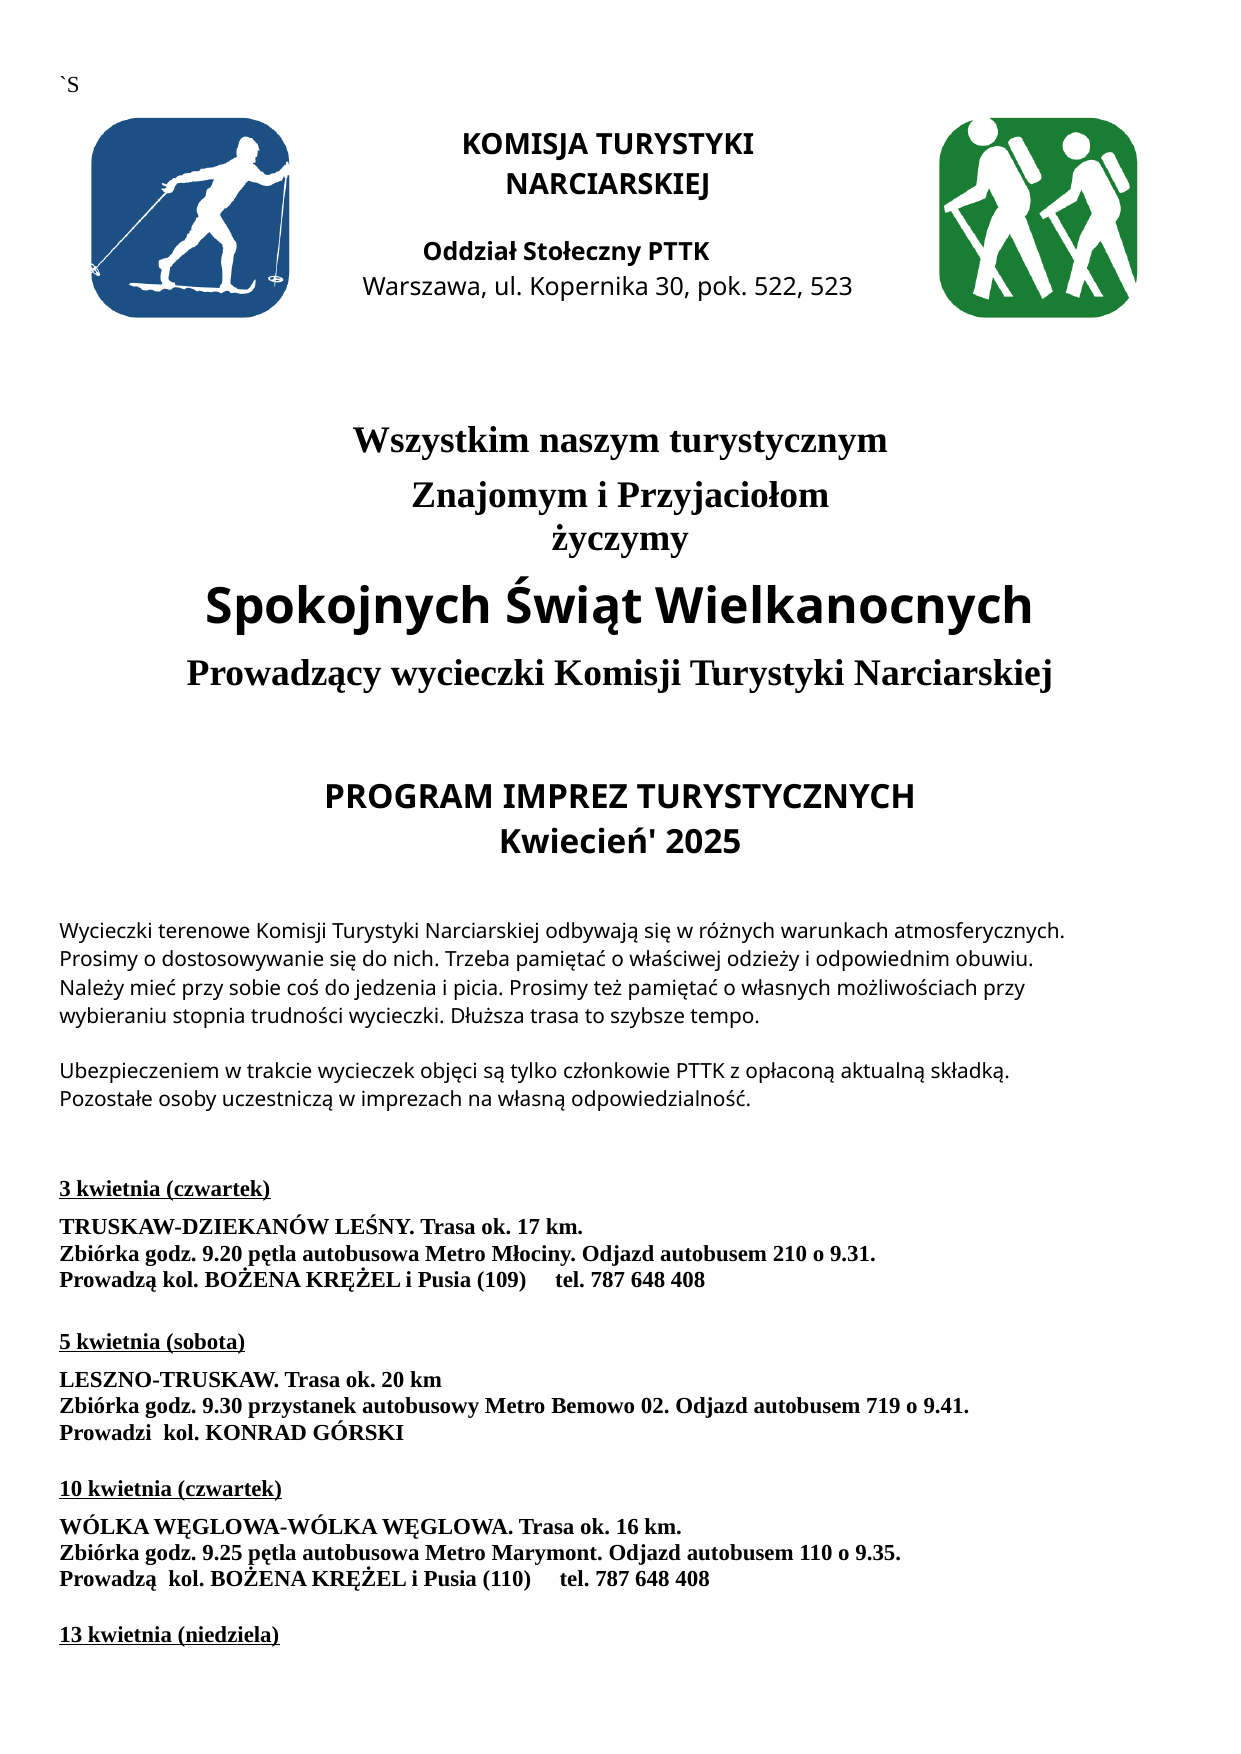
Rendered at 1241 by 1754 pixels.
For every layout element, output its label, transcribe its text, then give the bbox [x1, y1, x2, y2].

text Wszystkim naszym turystycznym [59, 417, 1181, 460]
text LESZNO-TRUSKAW. Trasa ok. 20 km [59, 1366, 1181, 1392]
text TRUSKAW-DZIEKANÓW LEŚNY. Trasa ok. 17 km. [59, 1213, 1181, 1239]
text Prowadzą kol. BOŻENA KRĘŻEL i Pusia (109) tel. 787 648 408 [59, 1266, 1181, 1293]
table_header KOMISJA TURYSTYKI NARCIARSKIEJ Oddział Stołeczny PTTK Warszawa, ul. Kopernika 30, pok. 522, 523 [308, 97, 907, 338]
text WÓLKA WĘGLOWA-WÓLKA WĘGLOWA. Trasa ok. 16 km. [59, 1513, 1181, 1539]
text Prowadzi kol. KONRAD GÓRSKI [59, 1419, 1095, 1445]
text Spokojnych Świąt Wielkanocnych [59, 570, 1181, 638]
text Ubezpieczeniem w trakcie wycieczek objęci są tylko członkowie PTTK z opłaconą aktualną składką. Pozostałe osoby uczestniczą w imprezach na własną odpowiedzialność. [59, 1056, 1074, 1113]
text PROGRAM IMPREZ TURYSTYCZNYCH [59, 772, 1181, 818]
text 3 kwietnia (czwartek) [59, 1175, 1095, 1201]
table_header [59, 97, 70, 338]
text 5 kwietnia (sobota) [59, 1328, 1181, 1354]
text `S [59, 71, 1181, 97]
text Zbiórka godz. 9.30 przystanek autobusowy Metro Bemowo 02. Odjazd autobusem 719 o 9.41. [59, 1392, 1181, 1419]
text Zbiórka godz. 9.20 pętla autobusowa Metro Młociny. Odjazd autobusem 210 o 9.31. [59, 1240, 1181, 1266]
text Prowadzący wycieczki Komisji Turystyki Narciarskiej [59, 650, 1181, 693]
text Wycieczki terenowe Komisji Turystyki Narciarskiej odbywają się w różnych warunkach atmosferycznych. Prosimy o dostosowywanie się do nich. Trzeba pamiętać o właściwej odzieży i odpowiednim obuwiu. Należy mieć przy sobie coś do jedzenia i picia. Prosimy też pamiętać o własnych możliwościach przy wybieraniu stopnia trudności wycieczki. Dłuższa trasa to szybsze tempo. [59, 916, 1074, 1030]
text Prowadzą kol. BOŻENA KRĘŻEL i Pusia (110) tel. 787 648 408 [59, 1566, 1181, 1592]
text Zbiórka godz. 9.25 pętla autobusowa Metro Marymont. Odjazd autobusem 110 o 9.35. [59, 1539, 1095, 1566]
text 13 kwietnia (niedziela) [59, 1621, 1095, 1648]
text 10 kwietnia (czwartek) [59, 1475, 1181, 1501]
table_header [908, 97, 918, 338]
text życzymy [59, 515, 1181, 558]
text Kwiecień' 2025 [59, 818, 1181, 863]
text Znajomym i Przyjaciołom [59, 472, 1181, 515]
